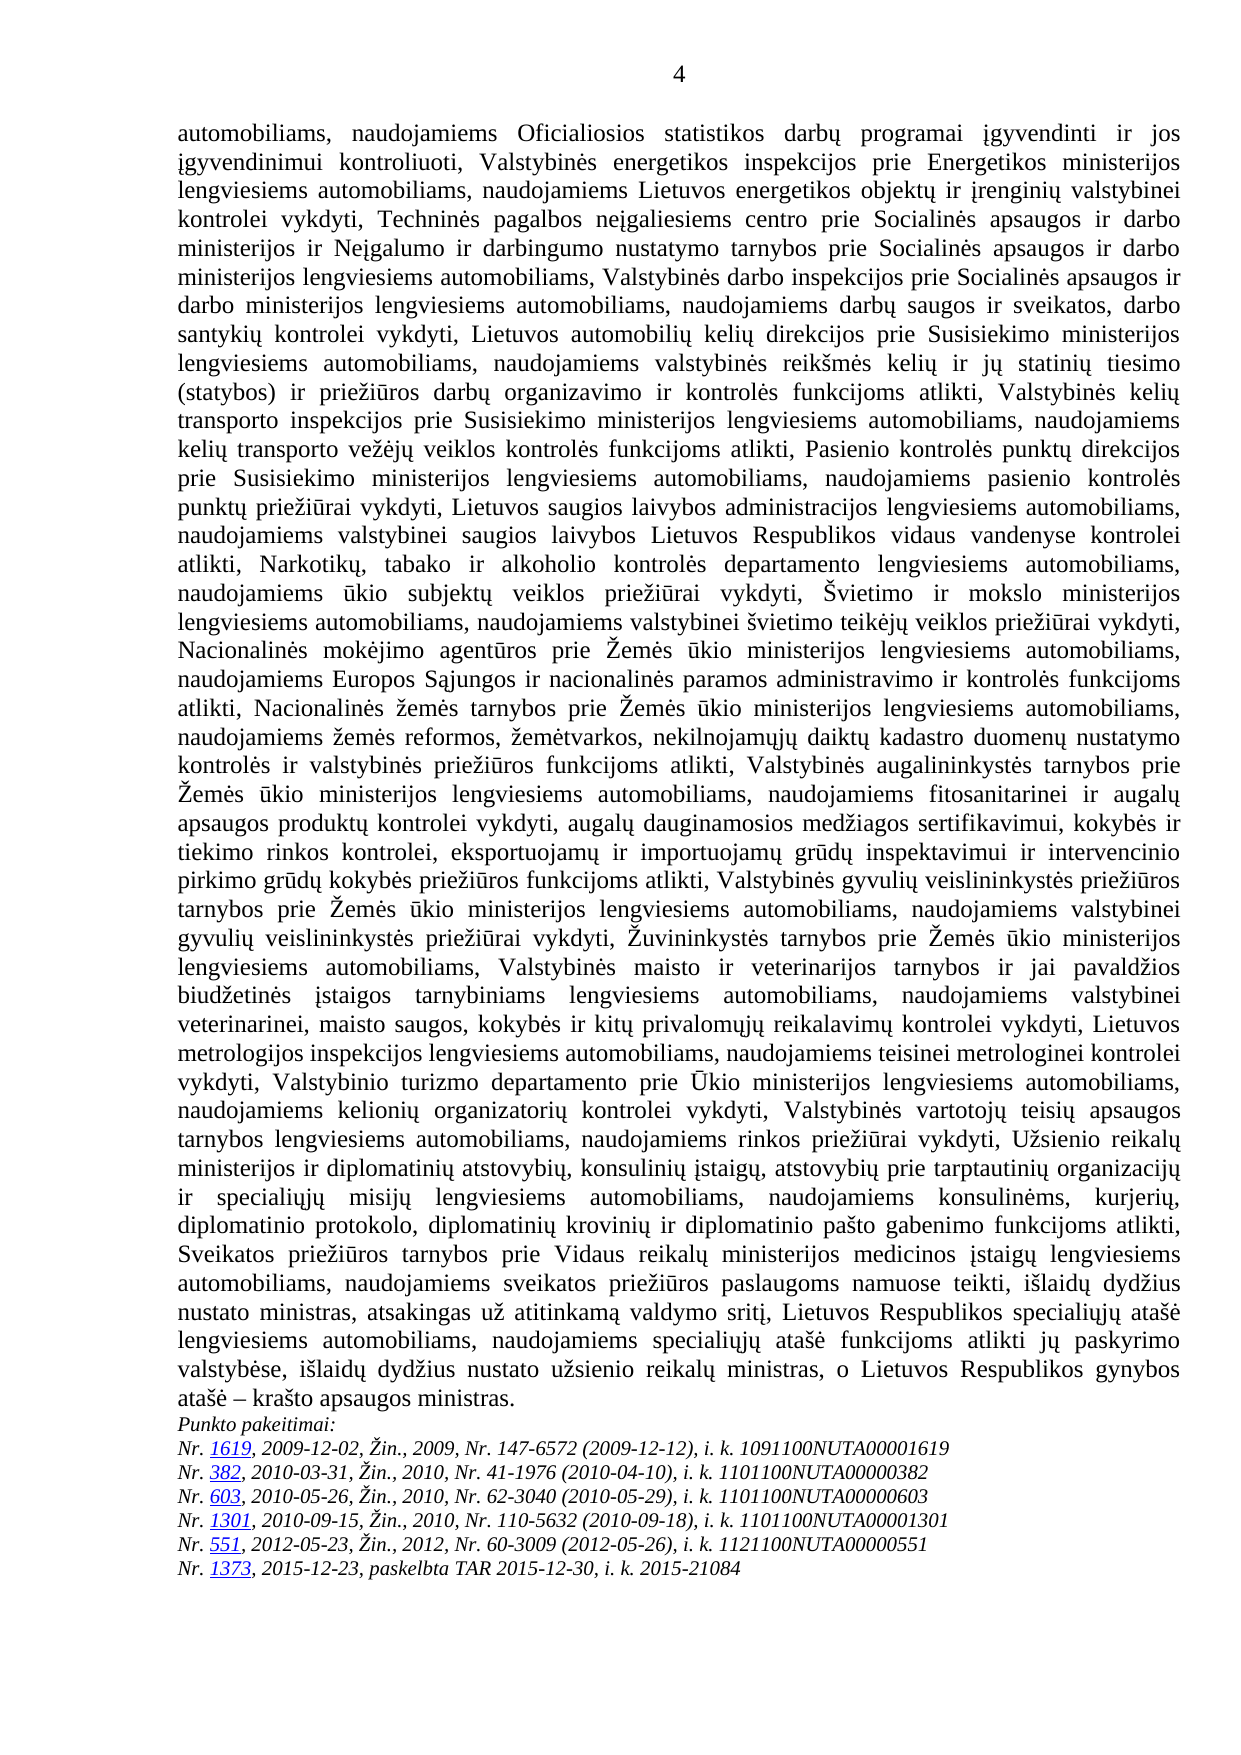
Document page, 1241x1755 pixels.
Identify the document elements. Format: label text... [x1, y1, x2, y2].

text Nr. 551, 2012-05-23, Žin., 2012, Nr. 60-3009 (2012-05-26), i. k. 1121100NUTA00000551 [177, 1532, 1181, 1556]
text Nr. 1619, 2009-12-02, Žin., 2009, Nr. 147-6572 (2009-12-12), i. k. 1091100NUTA00001619 [177, 1436, 1181, 1460]
text Nr. 1301, 2010-09-15, Žin., 2010, Nr. 110-5632 (2010-09-18), i. k. 1101100NUTA00001301 [177, 1508, 1181, 1532]
text automobiliams, naudojamiems Oficialiosios statistikos darbų programai įgyvendinti ir jos įgyvendinimui kontroliuoti, Valstybinės energetikos inspekcijos prie Energetikos ministerijos lengviesiems automobiliams, naudojamiems Lietuvos energetikos objektų ir įrenginių valstybinei kontrolei vykdyti, Techninės pagalbos neįgaliesiems centro prie Socialinės apsaugos ir darbo ministerijos ir Neįgalumo ir darbingumo nustatymo tarnybos prie Socialinės apsaugos ir darbo ministerijos lengviesiems automobiliams, Valstybinės darbo inspekcijos prie Socialinės apsaugos ir darbo ministerijos lengviesiems automobiliams, naudojamiems darbų saugos ir sveikatos, darbo santykių kontrolei vykdyti, Lietuvos automobilių kelių direkcijos prie Susisiekimo ministerijos lengviesiems automobiliams, naudojamiems valstybinės reikšmės kelių ir jų statinių tiesimo (statybos) ir priežiūros darbų organizavimo ir kontrolės funkcijoms atlikti, Valstybinės kelių transporto inspekcijos prie Susisiekimo ministerijos lengviesiems automobiliams, naudojamiems kelių transporto vežėjų veiklos kontrolės funkcijoms atlikti, Pasienio kontrolės punktų direkcijos prie Susisiekimo ministerijos lengviesiems automobiliams, naudojamiems pasienio kontrolės punktų priežiūrai vykdyti, Lietuvos saugios laivybos administracijos lengviesiems automobiliams, naudojamiems valstybinei saugios laivybos Lietuvos Respublikos vidaus vandenyse kontrolei atlikti, Narkotikų, tabako ir alkoholio kontrolės departamento lengviesiems automobiliams, naudojamiems ūkio subjektų veiklos priežiūrai vykdyti, Švietimo ir mokslo ministerijos lengviesiems automobiliams, naudojamiems valstybinei švietimo teikėjų veiklos priežiūrai vykdyti, Nacionalinės mokėjimo agentūros prie Žemės ūkio ministerijos lengviesiems automobiliams, naudojamiems Europos Sąjungos ir nacionalinės paramos administravimo ir kontrolės funkcijoms atlikti, Nacionalinės žemės tarnybos prie Žemės ūkio ministerijos lengviesiems automobiliams, naudojamiems žemės reformos, žemėtvarkos, nekilnojamųjų daiktų kadastro duomenų nustatymo kontrolės ir valstybinės priežiūros funkcijoms atlikti, Valstybinės augalininkystės tarnybos prie Žemės ūkio ministerijos lengviesiems automobiliams, naudojamiems fitosanitarinei ir augalų apsaugos produktų kontrolei vykdyti, augalų dauginamosios medžiagos sertifikavimui, kokybės ir tiekimo rinkos kontrolei, eksportuojamų ir importuojamų grūdų inspektavimui ir intervencinio pirkimo grūdų kokybės priežiūros funkcijoms atlikti, Valstybinės gyvulių veislininkystės priežiūros tarnybos prie Žemės ūkio ministerijos lengviesiems automobiliams, naudojamiems valstybinei gyvulių veislininkystės priežiūrai vykdyti, Žuvininkystės tarnybos prie Žemės ūkio ministerijos lengviesiems automobiliams, Valstybinės maisto ir veterinarijos tarnybos ir jai pavaldžios biudžetinės įstaigos tarnybiniams lengviesiems automobiliams, naudojamiems valstybinei veterinarinei, maisto saugos, kokybės ir kitų privalomųjų reikalavimų kontrolei vykdyti, Lietuvos metrologijos inspekcijos lengviesiems automobiliams, naudojamiems teisinei metrologinei kontrolei vykdyti, Valstybinio turizmo departamento prie Ūkio ministerijos lengviesiems automobiliams, naudojamiems kelionių organizatorių kontrolei vykdyti, Valstybinės vartotojų teisių apsaugos tarnybos lengviesiems automobiliams, naudojamiems rinkos priežiūrai vykdyti, Užsienio reikalų ministerijos ir diplomatinių atstovybių, konsulinių įstaigų, atstovybių prie tarptautinių organizacijų ir specialiųjų misijų lengviesiems automobiliams, naudojamiems konsulinėms, kurjerių, diplomatinio protokolo, diplomatinių krovinių ir diplomatinio pašto gabenimo funkcijoms atlikti, Sveikatos priežiūros tarnybos prie Vidaus reikalų ministerijos medicinos įstaigų lengviesiems automobiliams, naudojamiems sveikatos priežiūros paslaugoms namuose teikti, išlaidų dydžius nustato ministras, atsakingas už atitinkamą valdymo sritį, Lietuvos Respublikos specialiųjų atašė lengviesiems automobiliams, naudojamiems specialiųjų atašė funkcijoms atlikti jų paskyrimo valstybėse, išlaidų dydžius nustato užsienio reikalų ministras, o Lietuvos Respublikos gynybos atašė – krašto apsaugos ministras. [177, 118, 1181, 1412]
text Nr. 1373, 2015-12-23, paskelbta TAR 2015-12-30, i. k. 2015-21084 [177, 1556, 1181, 1580]
text Nr. 382, 2010-03-31, Žin., 2010, Nr. 41-1976 (2010-04-10), i. k. 1101100NUTA00000382 [177, 1460, 1181, 1484]
text Punkto pakeitimai: [177, 1412, 1181, 1436]
text Nr. 603, 2010-05-26, Žin., 2010, Nr. 62-3040 (2010-05-29), i. k. 1101100NUTA00000603 [177, 1484, 1181, 1508]
